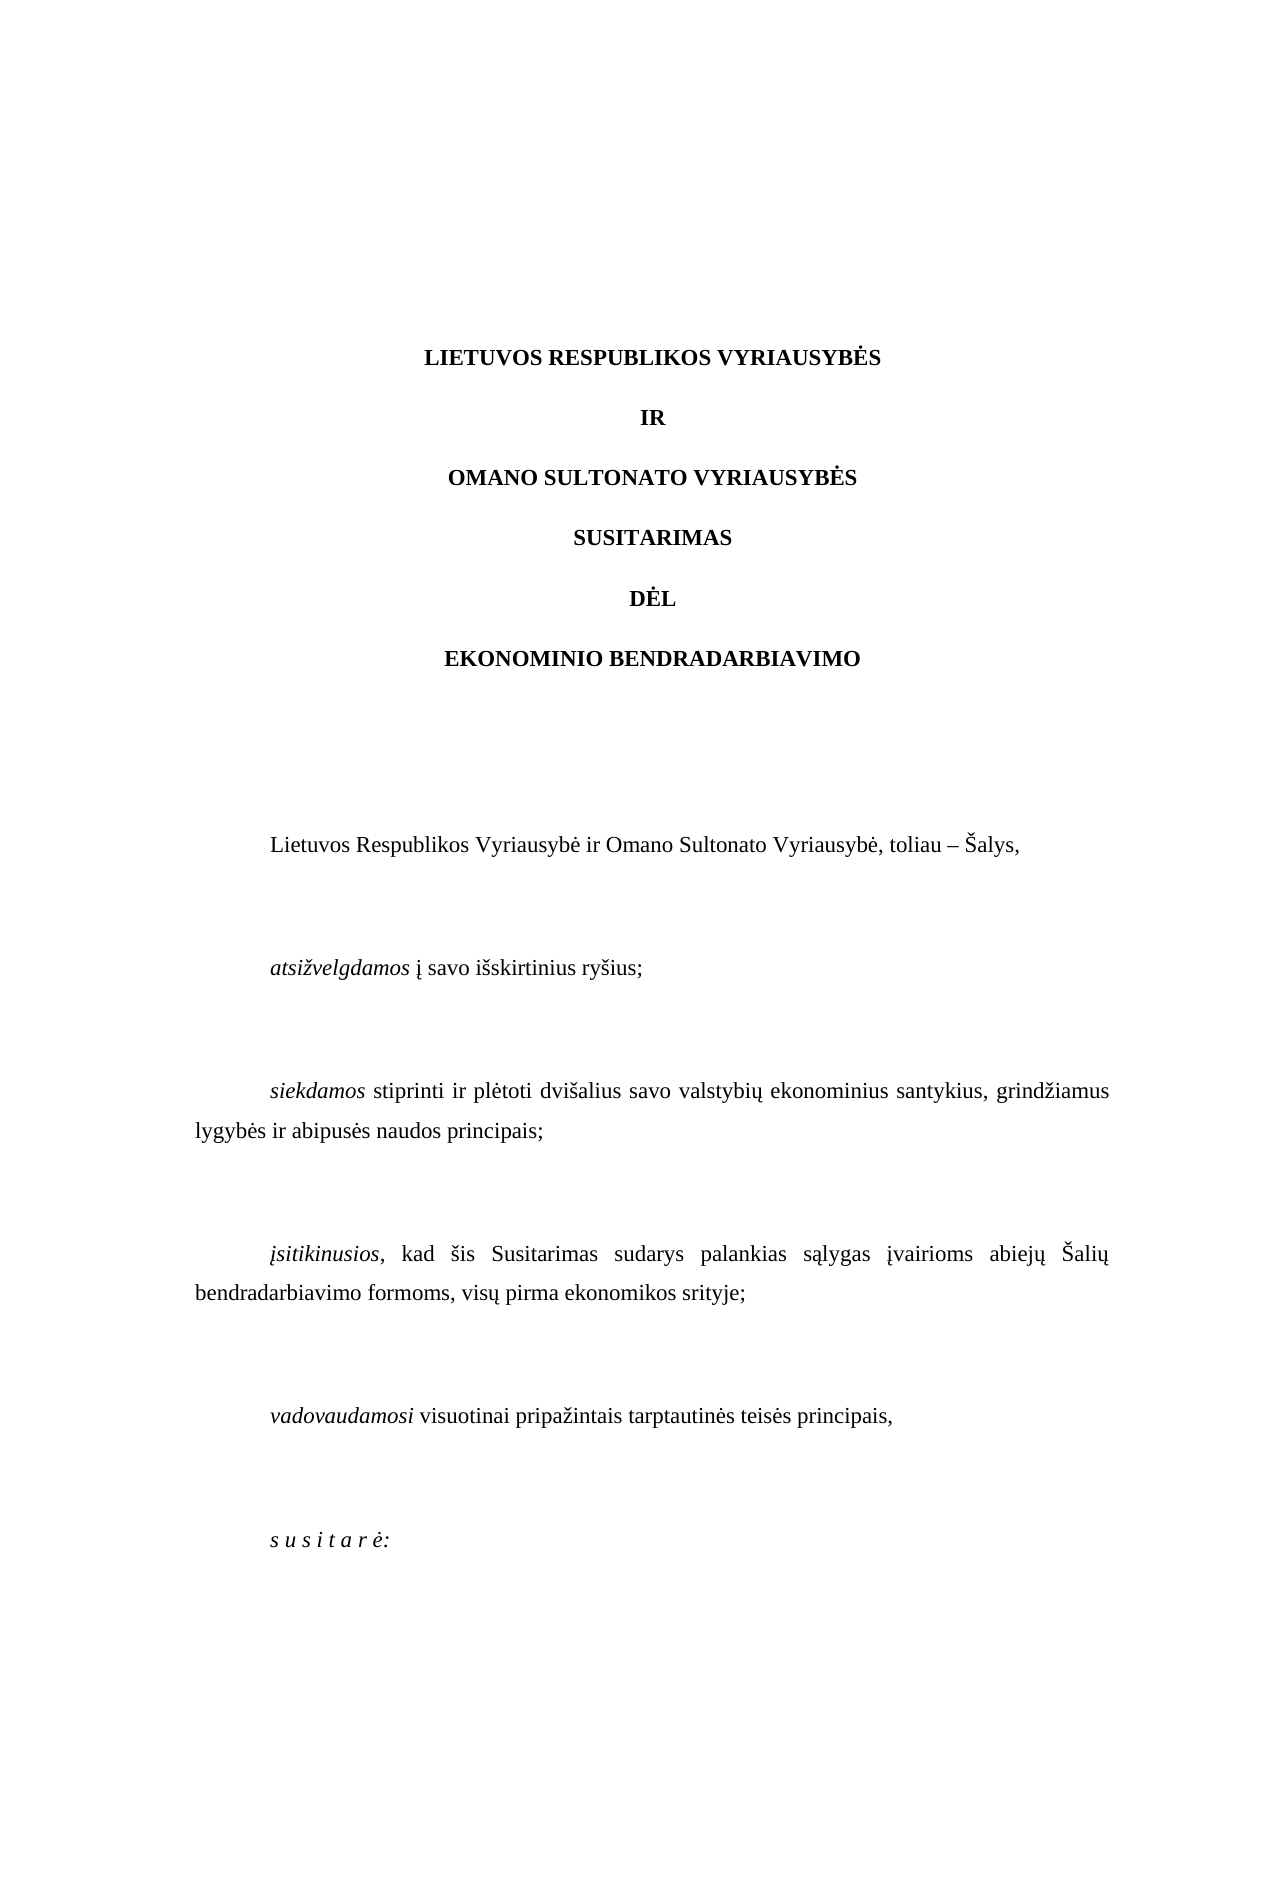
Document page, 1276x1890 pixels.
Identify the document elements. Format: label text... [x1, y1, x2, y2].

text s u s i t a r ė: [195, 1526, 1110, 1552]
text įsitikinusios, kad šis Susitarimas sudarys palankias sąlygas įvairioms abiejų Šalių bendradarbiavimo formoms, visų pirma ekonomikos srityje; [195, 1240, 1110, 1306]
text SUSITARIMAS [195, 524, 1110, 551]
text EKONOMINIO BENDRADARBIAVIMO [195, 645, 1110, 671]
text Lietuvos Respublikos Vyriausybė ir Omano Sultonato Vyriausybė, toliau – Šalys, [195, 831, 1110, 857]
text DĖL [195, 585, 1110, 611]
text siekdamos stiprinti ir plėtoti dvišalius savo valstybių ekonominius santykius, grindžiamus lygybės ir abipusės naudos principais; [195, 1077, 1110, 1143]
text atsižvelgdamos į savo išskirtinius ryšius; [195, 954, 1110, 981]
text LIETUVOS RESPUBLIKOS VYRIAUSYBĖS [195, 343, 1110, 370]
text vadovaudamosi visuotinai pripažintais tarptautinės teisės principais, [195, 1402, 1110, 1429]
text OMANO SULTONATO VYRIAUSYBĖS [195, 464, 1110, 491]
text IR [195, 404, 1110, 430]
